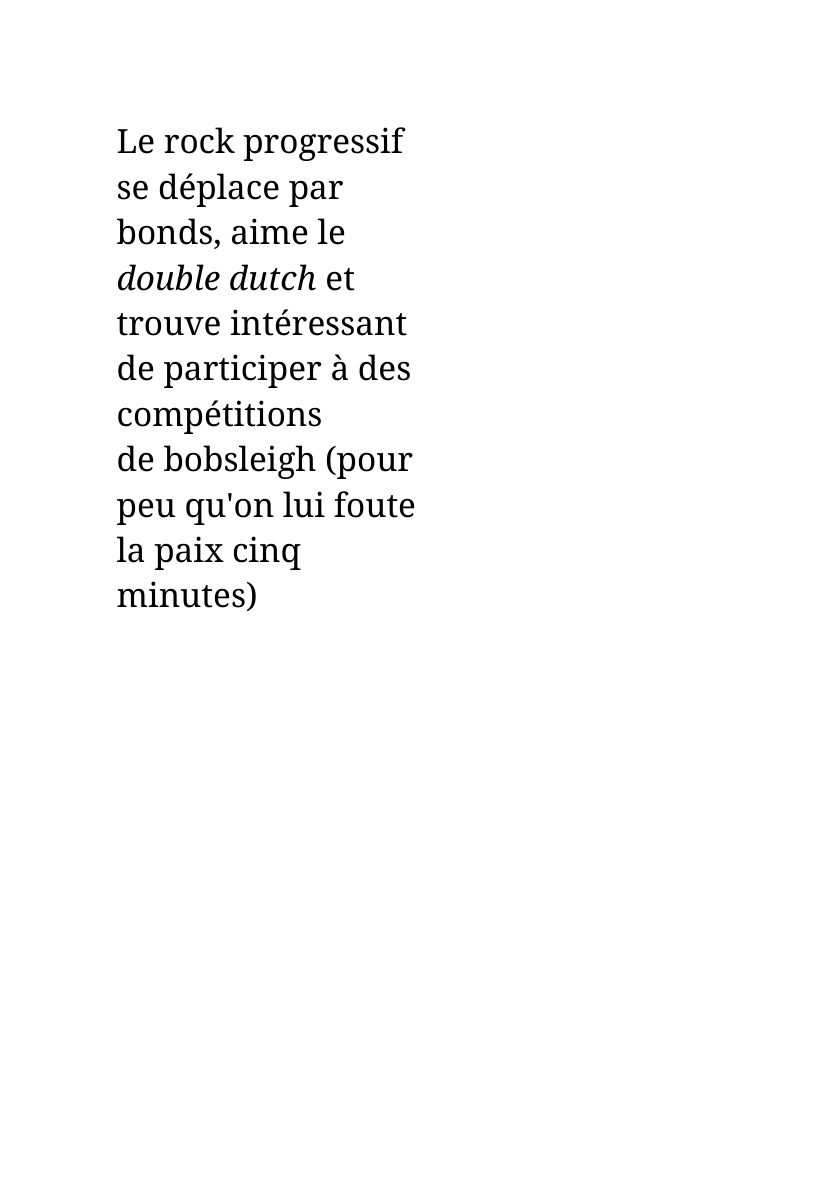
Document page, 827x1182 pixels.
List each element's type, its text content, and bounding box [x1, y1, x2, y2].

text Le rock progressif se déplace par bonds, aime le double dutch et trouve intéressant de participer à des compétitions de bobsleigh (pour peu qu'on lui foute la paix cinq minutes) [116, 118, 438, 618]
